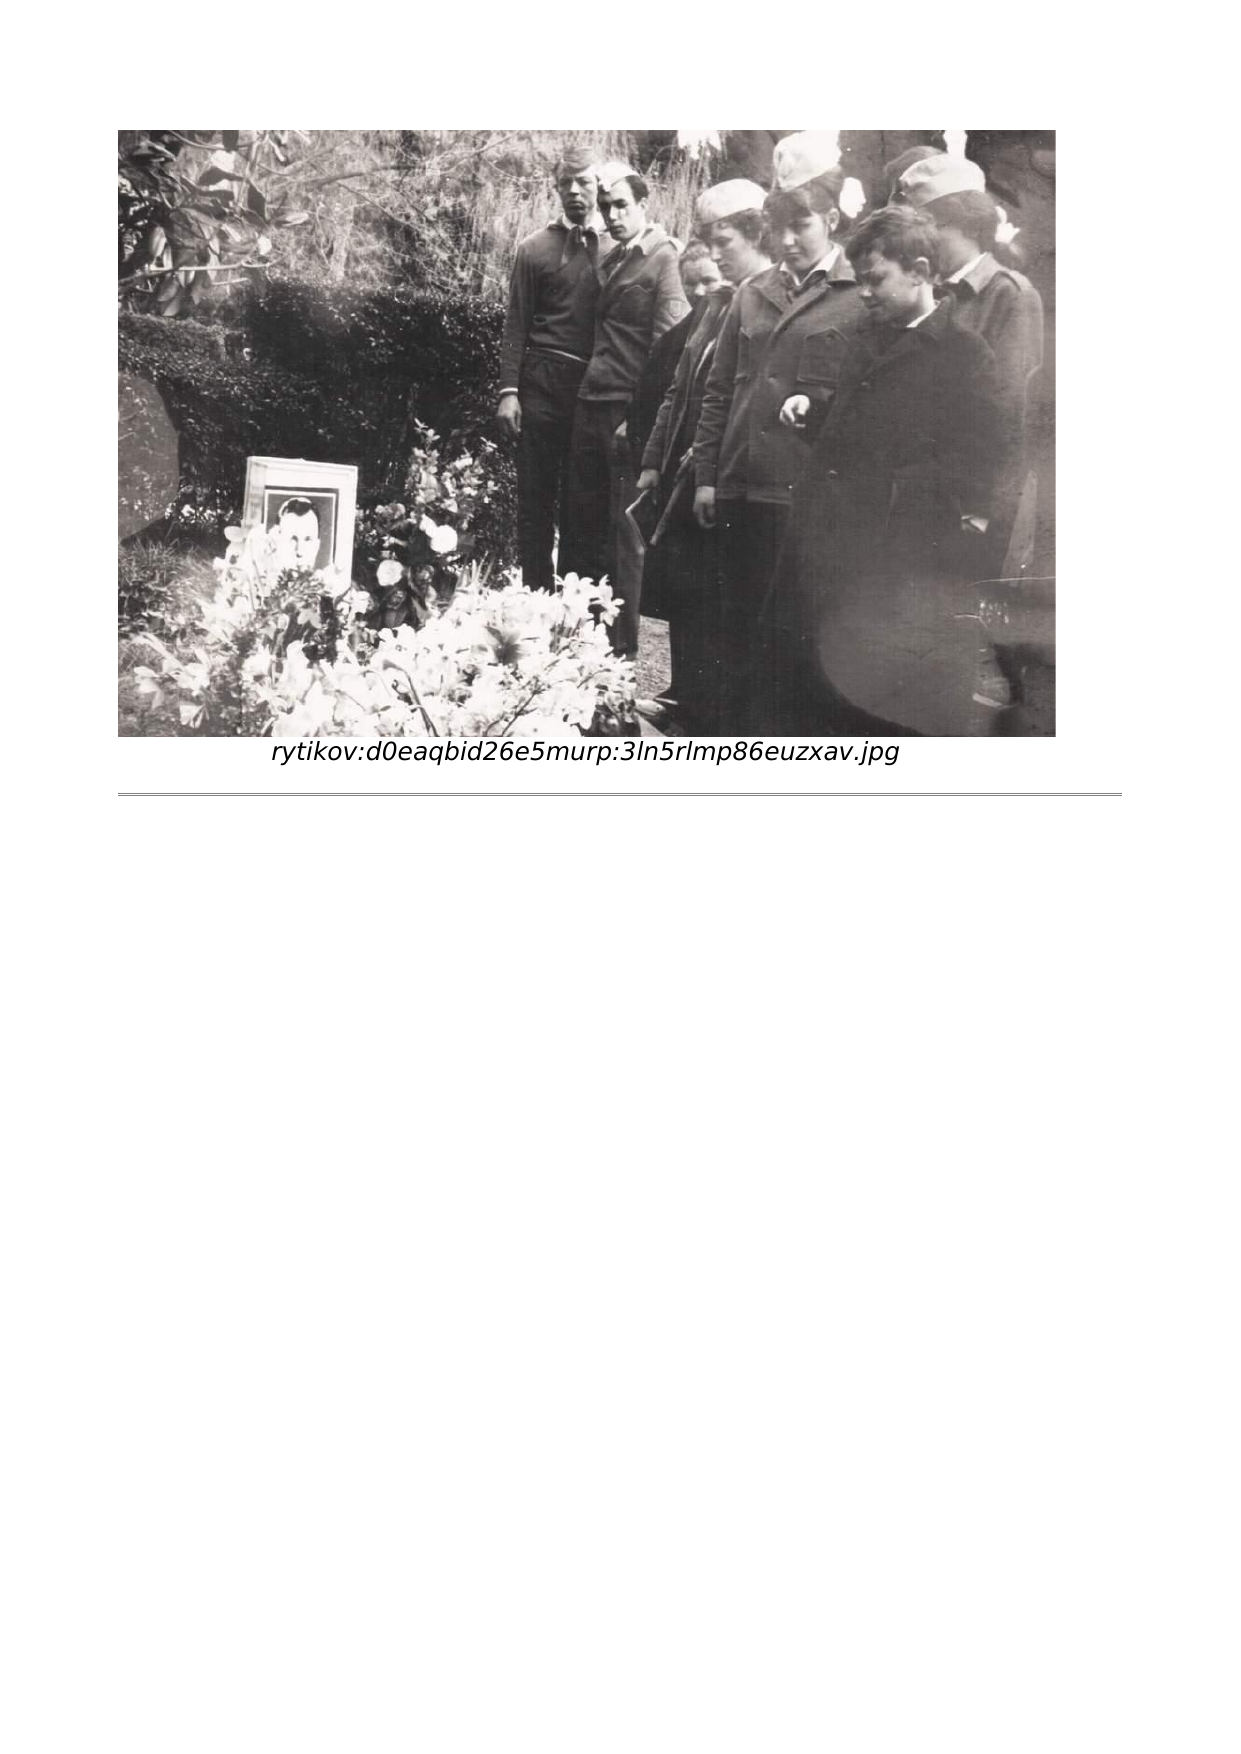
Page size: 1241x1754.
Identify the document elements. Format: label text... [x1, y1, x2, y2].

picture [118, 130, 1056, 737]
text rytikov:d0eaqbid26e5murp:3ln5rlmp86euzxav.jpg [118, 737, 1056, 766]
